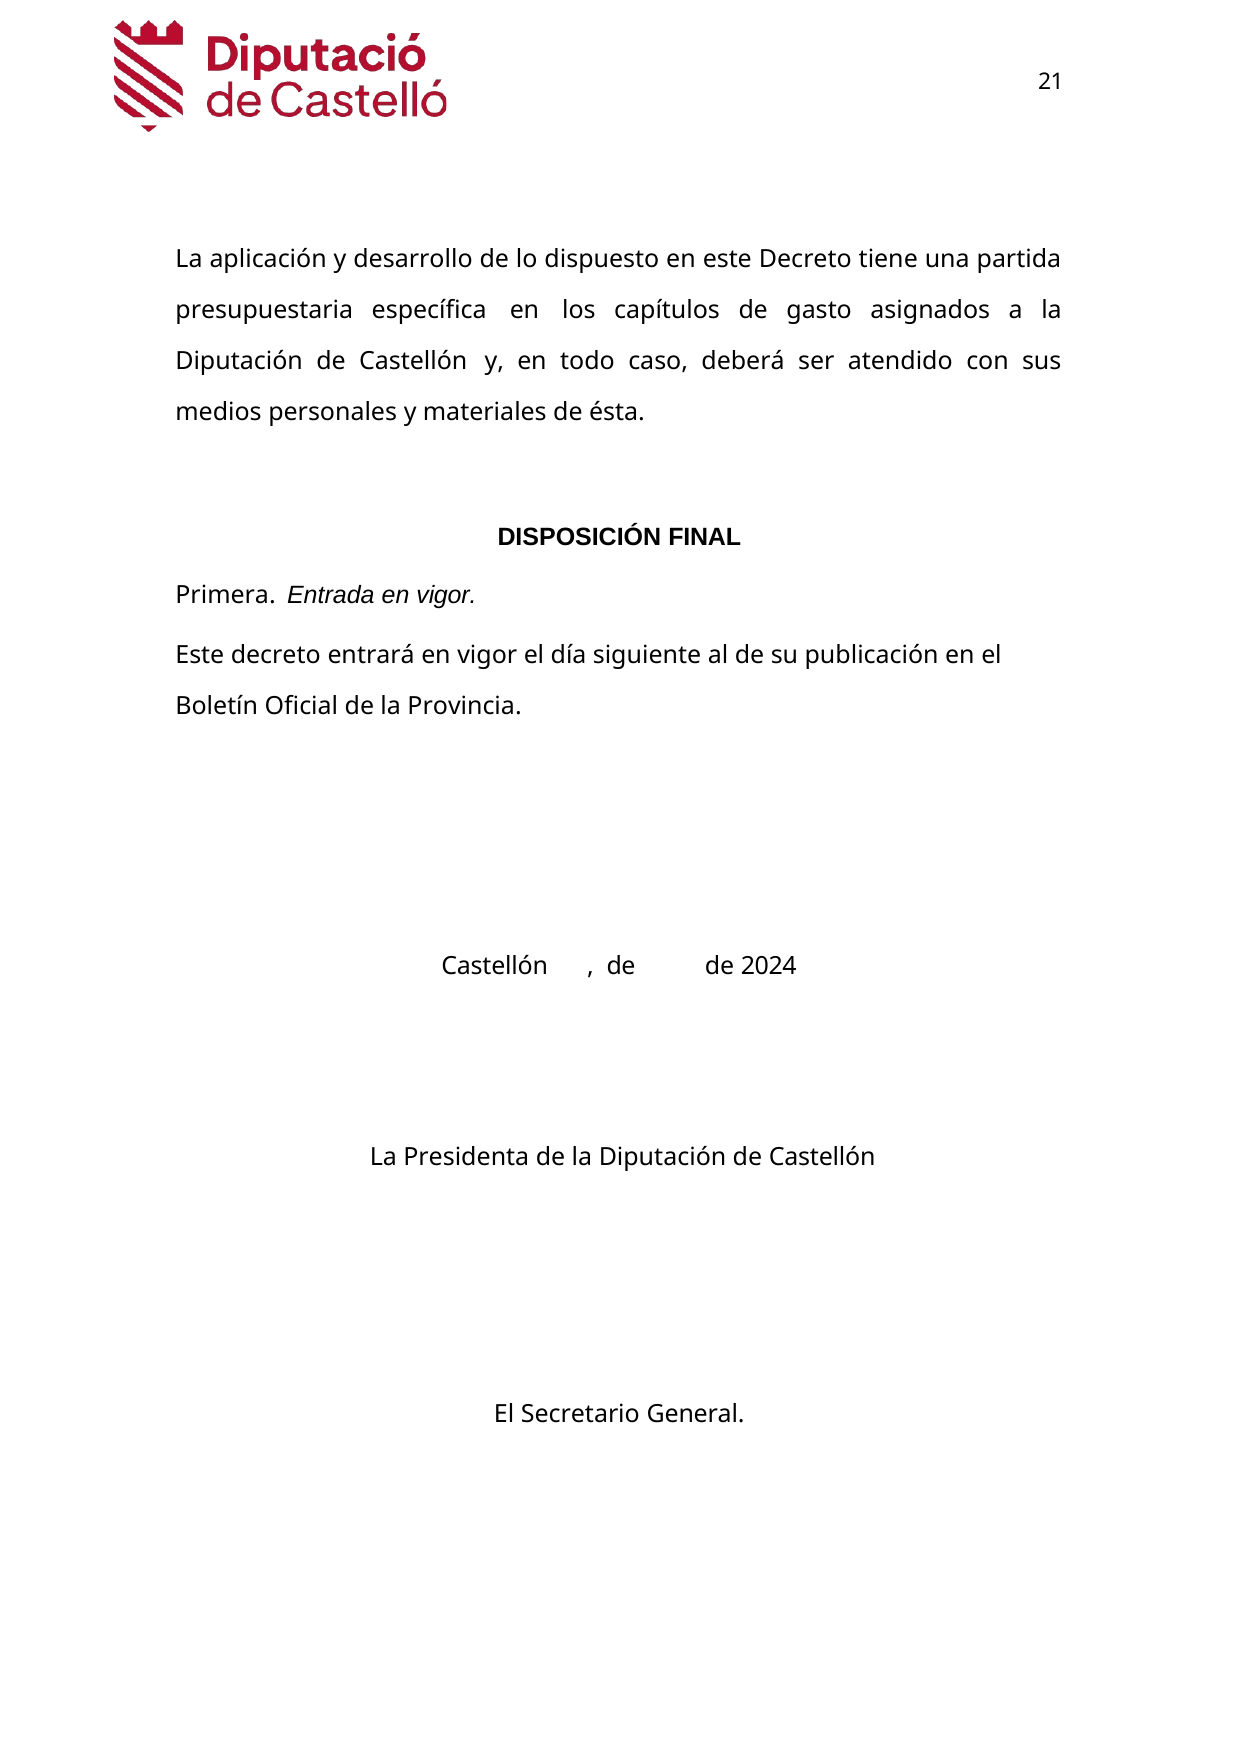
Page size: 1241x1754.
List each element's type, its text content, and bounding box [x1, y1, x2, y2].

subtitle DISPOSICIÓN FINAL [173, 522, 1065, 550]
picture [114, 20, 447, 132]
text La aplicación y desarrollo de lo dispuesto en este Decreto tiene una partida presupuestaria específica en los capítulos de gasto asignados a la Diputación de Castellón y, en todo caso, deberá ser atendido con sus medios personales y materiales de ésta. [175, 240, 1062, 427]
text Castellón , de de 2024 [162, 947, 1076, 981]
text La Presidenta de la Diputación de Castellón [167, 1138, 1078, 1173]
text Este decreto entrará en vigor el día siguiente al de su publicación en el Boletín Oficial de la Provincia. [175, 637, 1078, 722]
text Primera. Entrada en vigor. [175, 577, 1078, 611]
text El Secretario General. [173, 1395, 1065, 1429]
